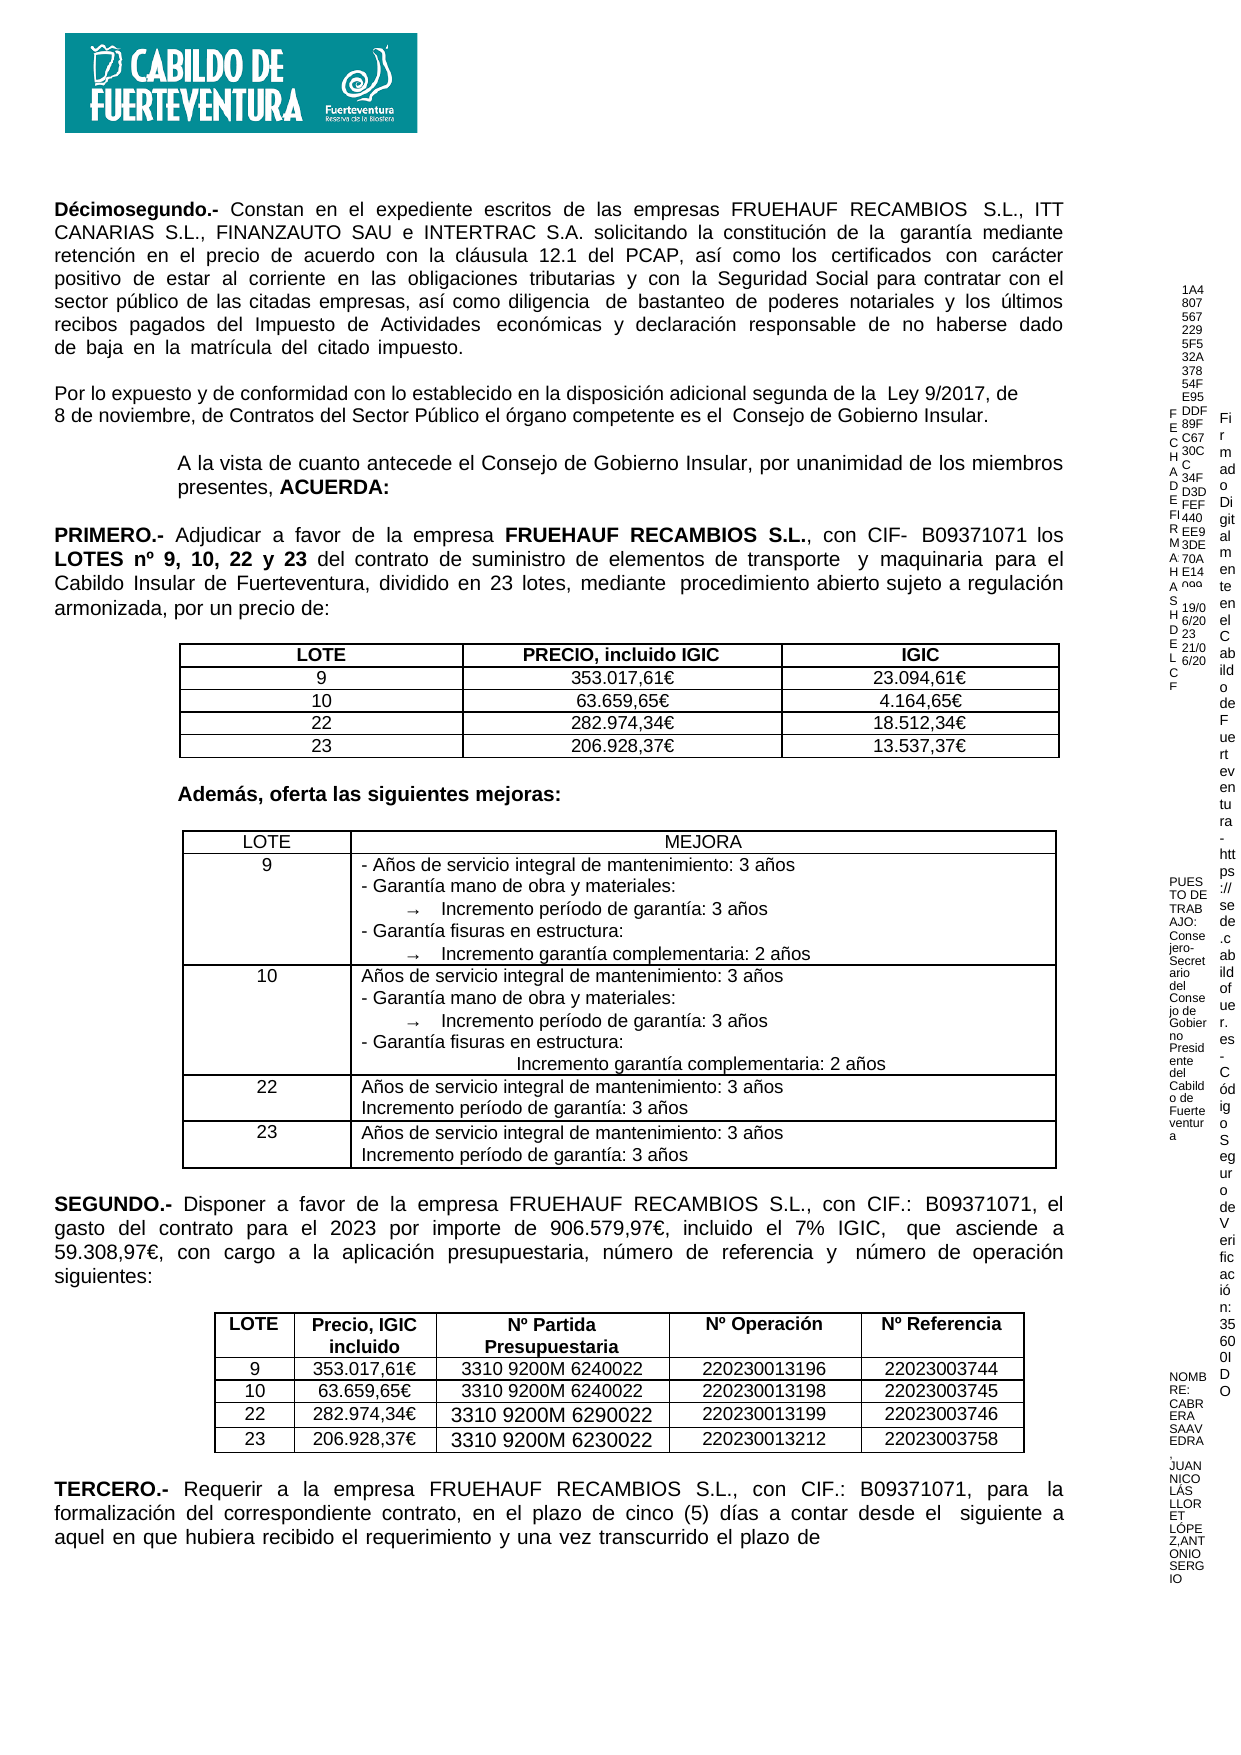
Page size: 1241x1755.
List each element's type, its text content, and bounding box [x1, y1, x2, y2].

text 1A48075672295F532A37854FE95DDF89FC6730CC [1182, 284, 1209, 472]
text NOMBRE: [1169, 1371, 1209, 1397]
table_cell Años de servicio integral de mantenimiento: 3 años Incremento período de garantía: 3 años [352, 1076, 1055, 1120]
table_cell 63.659,65€ [464, 690, 781, 711]
table_cell 22 [181, 713, 462, 734]
table_header PRECIO, incluido IGIC [464, 645, 781, 666]
table_cell Años de servicio integral de mantenimiento: 3 años Garantía mano de obra y materiales: → Incremento período de garantía: 3 años Garantía fisuras en estructura: → Incremento garantía complementaria: 2 años [352, 854, 1055, 964]
table_header LOTE [184, 832, 350, 852]
table_header Nº Referencia [862, 1314, 1023, 1356]
table_cell 9 [216, 1358, 294, 1379]
text PUESTO DE TRABAJO: [1169, 876, 1209, 929]
table_cell 4.164,65€ [783, 690, 1058, 711]
text 34FD3DFEF440EE93DE70AE140996B1C6668F08F5 [1182, 472, 1209, 587]
table_cell 3310 9200M 6230022 [437, 1428, 669, 1452]
table_cell 23 [216, 1428, 294, 1452]
table_cell 3310 9200M 6290022 [437, 1403, 669, 1427]
table_header Nº Partida Presupuestaria [437, 1314, 669, 1356]
table_cell Años de servicio integral de mantenimiento: 3 años Garantía mano de obra y materiales: → Incremento período de garantía: 3 años Garantía fisuras en estructura: Incremento garantía complementaria: 2 años [352, 966, 1055, 1074]
table_cell 13.537,37€ [783, 735, 1058, 757]
table_cell 22 [184, 1076, 350, 1120]
table_cell 282.974,34€ [464, 713, 781, 734]
table_header IGIC [783, 645, 1058, 666]
table_cell 23.094,61€ [783, 668, 1058, 688]
table_cell 18.512,34€ [783, 713, 1058, 734]
table_cell 10 [181, 690, 462, 711]
subtitle TERCERO.- Requerir a la empresa FRUEHAUF RECAMBIOS S.L., con CIF.: B09371071, para la formalización del correspondiente contrato, en el plazo de cinco (5) días a contar desde el siguiente a aquel en que hubiera recibido el requerimiento y una vez transcurrido el plazo de [54, 1477, 1064, 1549]
table_cell 10 [184, 966, 350, 1074]
table_cell Años de servicio integral de mantenimiento: 3 años Incremento período de garantía: 3 años [352, 1122, 1055, 1167]
text FECHA DE FIRMA: HASH DEL CERTIFICADO: [1169, 407, 1184, 690]
text 21/06/2023 [1182, 642, 1209, 668]
table_cell 206.928,37€ [464, 735, 781, 757]
text Consejero-Secretario del Consejo de Gobierno Presidente del Cabildo de Fuerteventura [1169, 930, 1207, 1139]
text Firmado Digitalmente en el Cabildo de Fuerteventura - https://sede.cabildofuer.es - Código Seguro de Verificación: 35600IDOC24E984FB833CB3F4589 [1219, 410, 1236, 1398]
table_cell 22023003744 [862, 1358, 1023, 1379]
table_cell 22023003746 [862, 1403, 1023, 1427]
table_header LOTE [181, 645, 462, 666]
table_cell 9 [181, 668, 462, 688]
text 19/06/2023 [1182, 601, 1209, 642]
table_cell 22023003758 [862, 1428, 1023, 1452]
subtitle SEGUNDO.- Disponer a favor de la empresa FRUEHAUF RECAMBIOS S.L., con CIF.: B09371071, el gasto del contrato para el 2023 por importe de 906.579,97€, incluido el 7% IGIC, que asciende a 59.308,97€, con cargo a la aplicación presupuestaria, número de referencia y número de operación siguientes: [54, 1192, 1064, 1288]
table_cell 220230013198 [670, 1381, 861, 1402]
table_cell 282.974,34€ [295, 1403, 436, 1427]
subtitle PRIMERO.- Adjudicar a favor de la empresa FRUEHAUF RECAMBIOS S.L., con CIF- B09371071 los LOTES nº 9, 10, 22 y 23 del contrato de suministro de elementos de transporte y maquinaria para el Cabildo Insular de Fuerteventura, dividido en 23 lotes, mediante procedimiento abierto sujeto a regulación armonizada, por un precio de: [54, 523, 1064, 619]
table_header LOTE [216, 1314, 294, 1356]
table_cell 22 [216, 1403, 294, 1427]
table_header Nº Operación [670, 1314, 861, 1356]
subtitle [1167, 1370, 1209, 1604]
table_cell 22023003745 [862, 1381, 1023, 1402]
subtitle Décimosegundo.- Constan en el expediente escritos de las empresas FRUEHAUF RECAMBIOS S.L., ITT CANARIAS S.L., FINANZAUTO SAU e INTERTRAC S.A. solicitando la constitución de la garantía mediante retención en el precio de acuerdo con la cláusula 12.1 del PCAP, así como los certificados con carácter positivo de estar al corriente en las obligaciones tributarias y con la Seguridad Social para contratar con el sector público de las citadas empresas, así como diligencia de bastanteo de poderes notariales y los últimos recibos pagados del Impuesto de Actividades económicas y declaración responsable de no haberse dado de baja en la matrícula del citado impuesto. [54, 198, 1064, 359]
table_cell 220230013212 [670, 1428, 861, 1452]
table_cell 220230013196 [670, 1358, 861, 1379]
table_cell 9 [184, 854, 350, 964]
table_cell 353.017,61€ [295, 1358, 436, 1379]
table_header MEJORA [352, 832, 1055, 852]
table_cell 23 [184, 1122, 350, 1167]
table_header Precio, IGIC incluido [295, 1314, 436, 1356]
text A la vista de cuanto antecede el Consejo de Gobierno Insular, por unanimidad de los miembros presentes, ACUERDA: [177, 451, 1064, 499]
table_cell 206.928,37€ [295, 1428, 436, 1452]
table_cell 63.659,65€ [295, 1381, 436, 1402]
text CABRERA SAAVEDRA, JUAN NICOLÁS LLORET LÓPEZ,ANTONIO SERGIO [1169, 1398, 1207, 1586]
table_cell 220230013199 [670, 1403, 861, 1427]
table_cell 10 [216, 1381, 294, 1402]
table_cell 23 [181, 735, 462, 757]
table_cell 3310 9200M 6240022 [437, 1358, 669, 1379]
text Además, oferta las siguientes mejoras: [177, 782, 1217, 806]
table_cell 353.017,61€ [464, 668, 781, 688]
table_cell 3310 9200M 6240022 [437, 1381, 669, 1402]
subtitle Por lo expuesto y de conformidad con lo establecido en la disposición adicional segunda de la Ley 9/2017, de 8 de noviembre, de Contratos del Sector Público el órgano competente es el Consejo de Gobierno Insular. [54, 381, 1021, 427]
